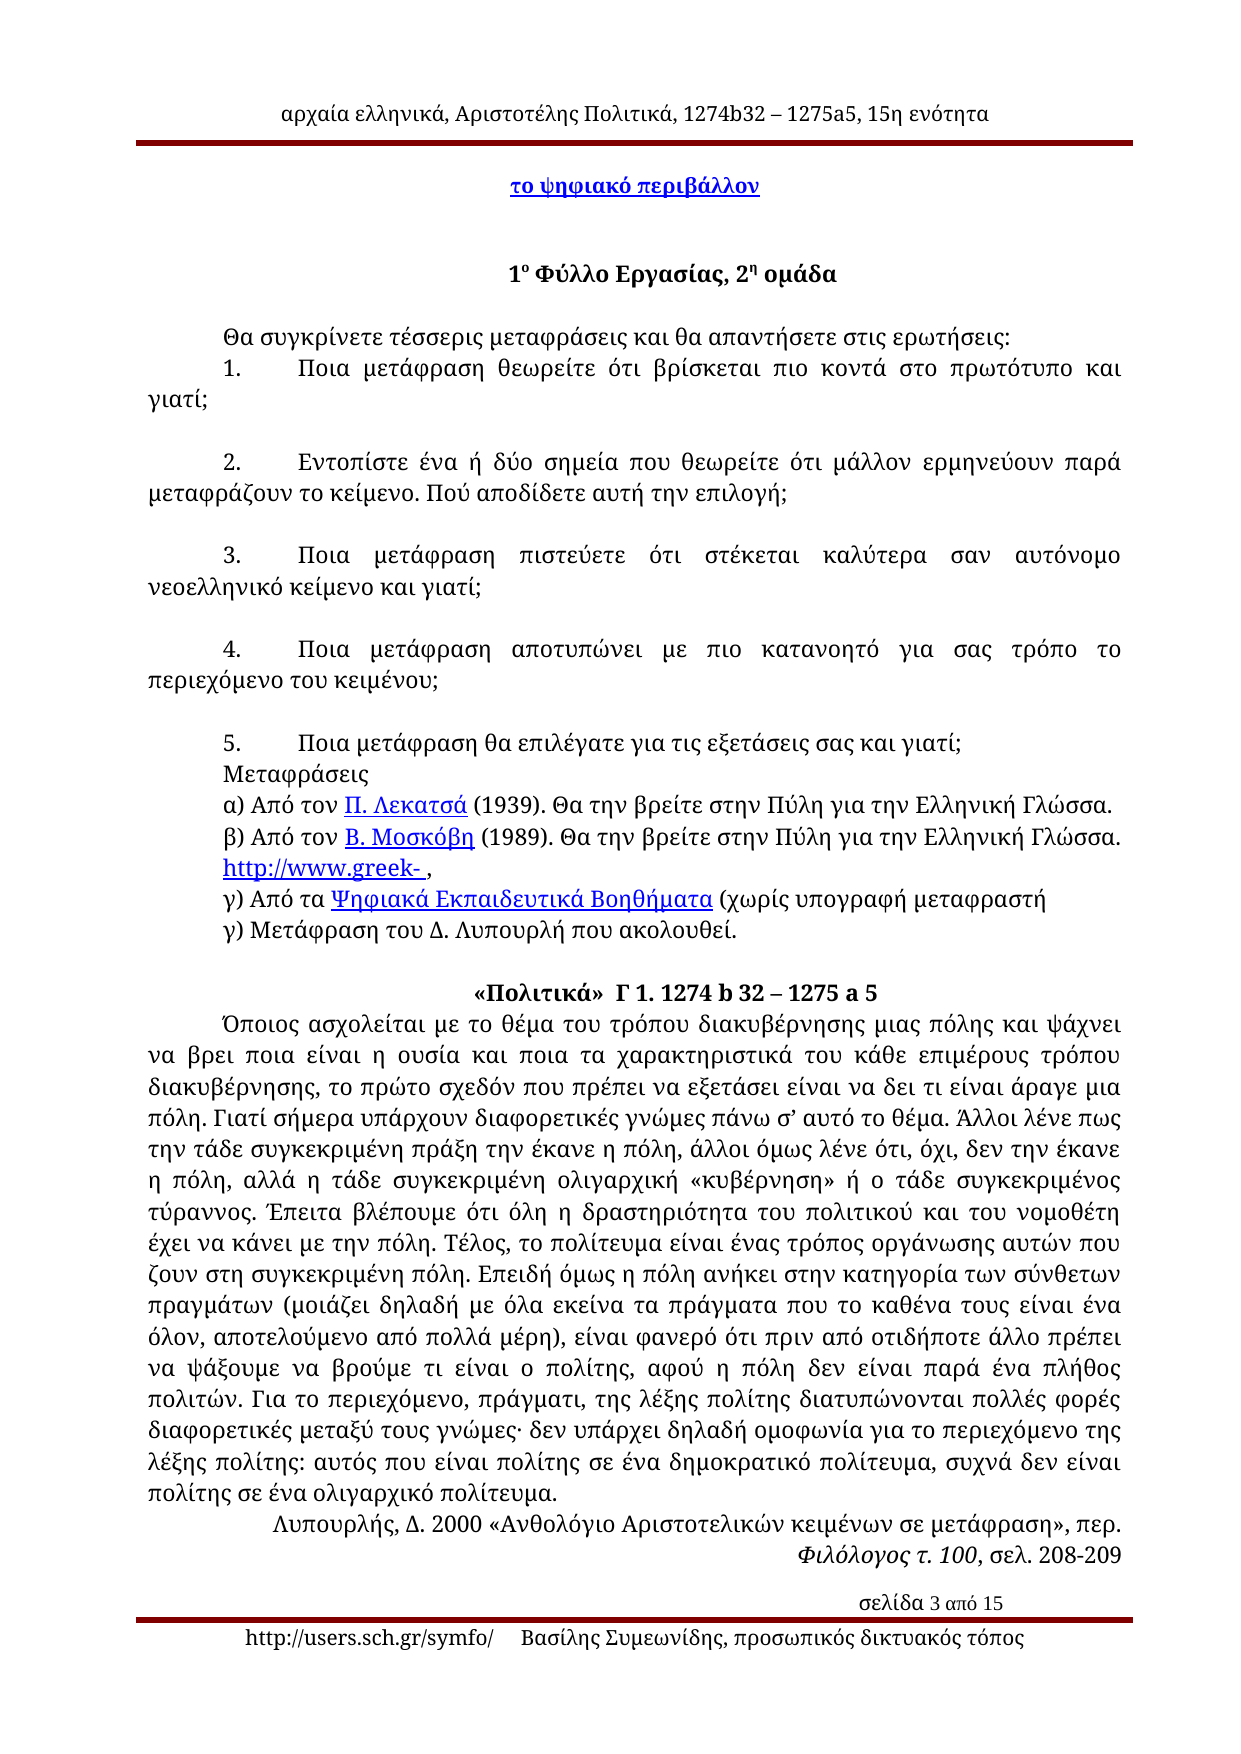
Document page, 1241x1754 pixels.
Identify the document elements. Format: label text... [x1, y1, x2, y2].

text 1ο Φύλλο Εργασίας, 2η ομάδα [148, 258, 1122, 289]
text «Πολιτικά» Γ 1. 1274 b 32 – 1275 a 5 [148, 977, 1122, 1008]
list Ποια μετάφραση αποτυπώνει με πιο κατανοητό για σας τρόπο το περιεχόμενο του κειμένου; [148, 633, 1122, 696]
text Λυπουρλής, Δ. 2000 «Ανθολόγιο Αριστοτελικών κειμένων σε μετάφραση», περ. Φιλόλογος τ. 100, σελ. 208-209 [148, 1508, 1122, 1571]
list Εντοπίστε ένα ή δύο σημεία που θεωρείτε ότι μάλλον ερμηνεύουν παρά μεταφράζουν το κείμενο. Πού αποδίδετε αυτή την επιλογή; [148, 446, 1122, 508]
text γ) Μετάφραση του Δ. Λυπουρλή που ακολουθεί. [223, 914, 1122, 946]
text β) Από τον Β. Μοσκόβη (1989). Θα την βρείτε στην Πύλη για την Ελληνική Γλώσσα. http://www.greek- , [223, 821, 1122, 883]
text γ) Από τα Ψηφιακά Εκπαιδευτικά Βοηθήματα (χωρίς υπογραφή μεταφραστή [223, 883, 1122, 914]
list Ποια μετάφραση θεωρείτε ότι βρίσκεται πιο κοντά στο πρωτότυπο και γιατί; [148, 352, 1122, 414]
text Μεταφράσεις [148, 758, 1122, 789]
list Ποια μετάφραση πιστεύετε ότι στέκεται καλύτερα σαν αυτόνομο νεοελληνικό κείμενο και γιατί; [148, 539, 1122, 602]
text Θα συγκρίνετε τέσσερις μεταφράσεις και θα απαντήσετε στις ερωτήσεις: [148, 321, 1122, 352]
text α) Από τον Π. Λεκατσά (1939). Θα την βρείτε στην Πύλη για την Ελληνική Γλώσσα. [223, 789, 1122, 821]
list Ποια μετάφραση θα επιλέγατε για τις εξετάσεις σας και γιατί; [148, 727, 1122, 758]
text Όποιος ασχολείται με το θέμα του τρόπου διακυβέρνησης μιας πόλης και ψάχνει να βρει ποια είναι η ουσία και ποια τα χαρακτηριστικά του κάθε επιμέρους τρόπου διακυβέρνησης, το πρώτο σχεδόν που πρέπει να εξετάσει είναι να δει τι είναι άραγε μια πόλη. Γιατί σήμερα υπάρχουν διαφορετικές γνώμες πάνω σ’ αυτό το θέμα. Άλλοι λένε πως την τάδε συγκεκριμένη πράξη την έκανε η πόλη, άλλοι όμως λένε ότι, όχι, δεν την έκανε η πόλη, αλλά η τάδε συγκεκριμένη ολιγαρχική «κυβέρνηση» ή ο τάδε συγκεκριμένος τύραννος. Έπειτα βλέπουμε ότι όλη η δραστηριότητα του πολιτικού και του νομοθέτη έχει να κάνει με την πόλη. Τέλος, το πολίτευμα είναι ένας τρόπος οργάνωσης αυτών που ζουν στη συγκεκριμένη πόλη. Επειδή όμως η πόλη ανήκει στην κατηγορία των σύνθετων πραγμάτων (μοιάζει δηλαδή με όλα εκείνα τα πράγματα που το καθένα τους είναι ένα όλον, αποτελούμενο από πολλά μέρη), είναι φανερό ότι πριν από οτιδήποτε άλλο πρέπει να ψάξουμε να βρούμε τι είναι ο πολίτης, αφού η πόλη δεν είναι παρά ένα πλήθος πολιτών. Για το περιεχόμενο, πράγματι, της λέξης πολίτης διατυπώνονται πολλές φορές διαφορετικές μεταξύ τους γνώμες· δεν υπάρχει δηλαδή ομοφωνία για το περιεχόμενο της λέξης πολίτης: αυτός που είναι πολίτης σε ένα δημοκρατικό πολίτευμα, συχνά δεν είναι πολίτης σε ένα ολιγαρχικό πολίτευμα. [148, 1008, 1122, 1508]
